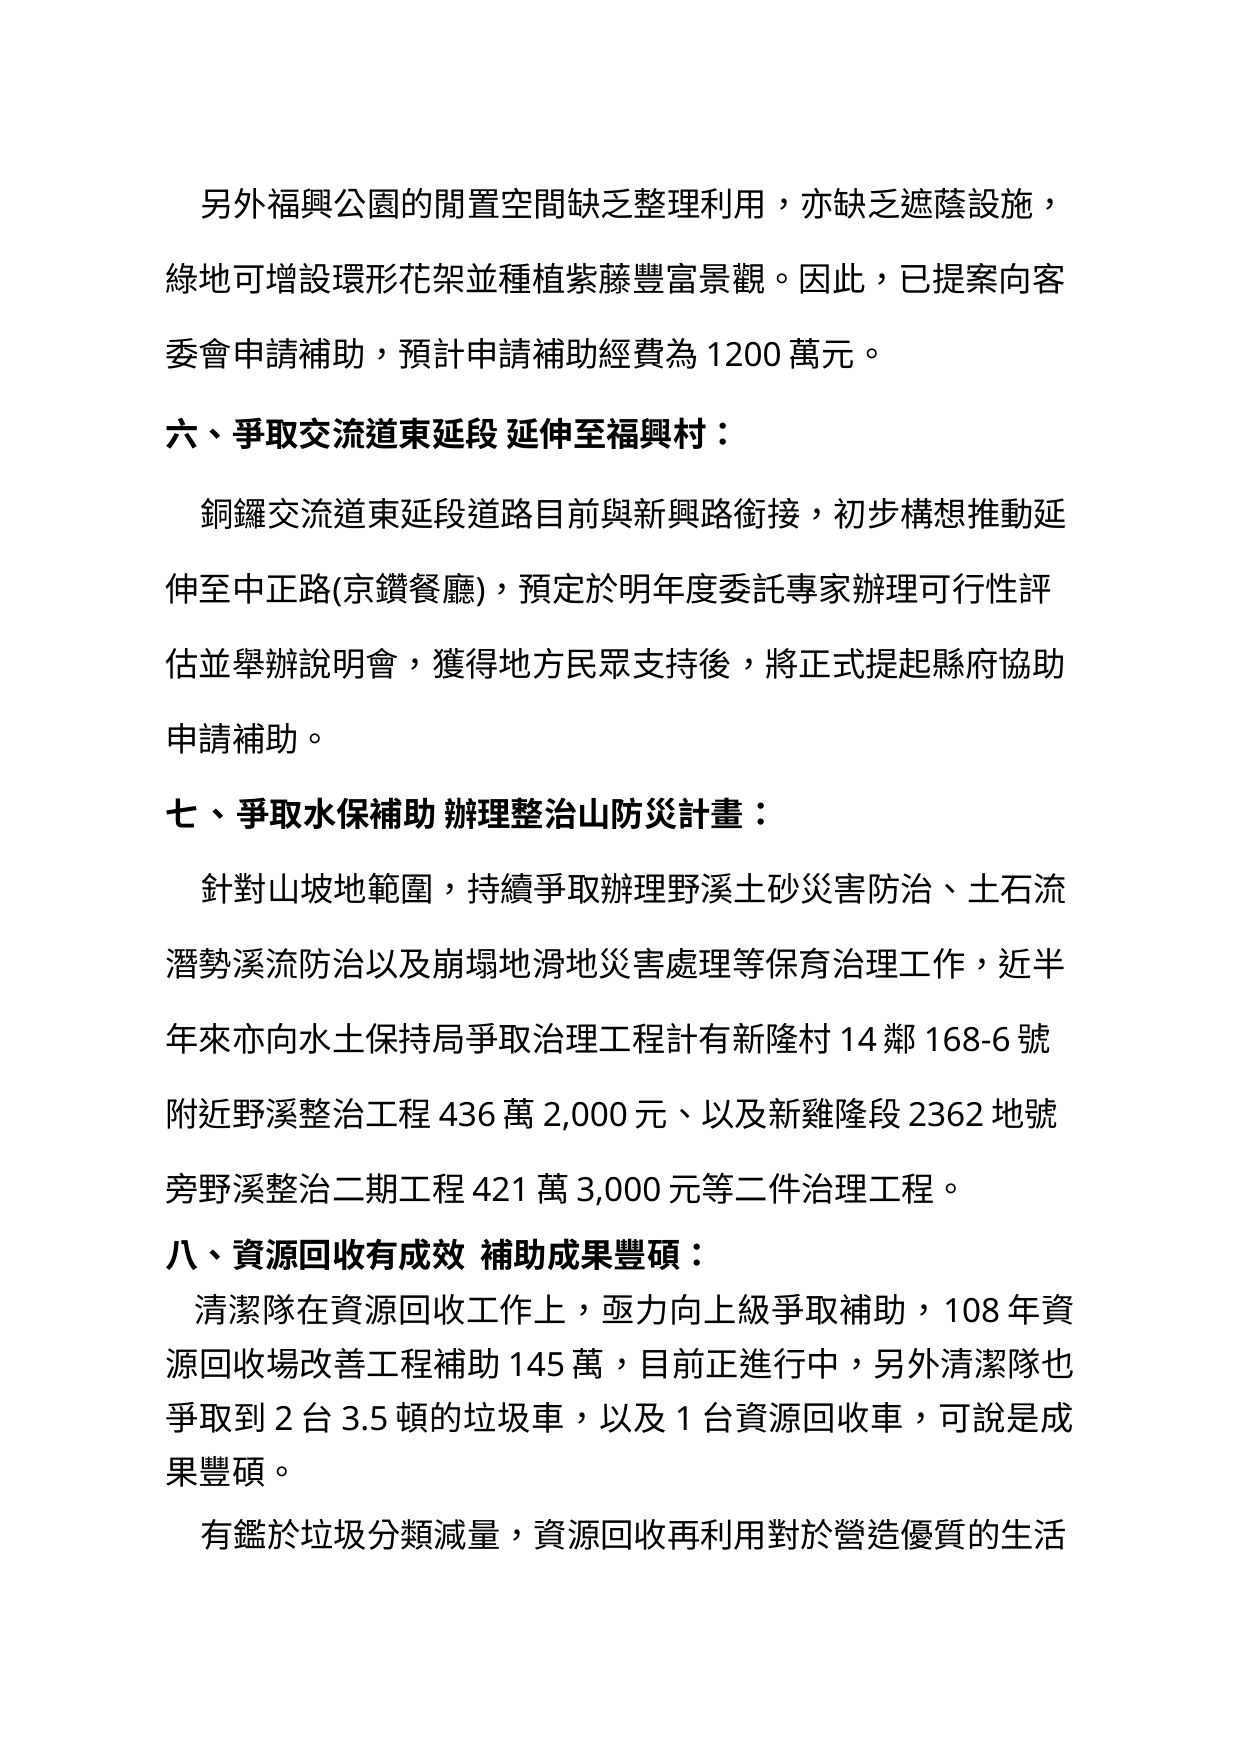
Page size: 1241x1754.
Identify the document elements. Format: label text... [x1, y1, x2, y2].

text 針對山坡地範圍，持續爭取辦理野溪土砂災害防治、土石流潛勢溪流防治以及崩塌地滑地災害處理等保育治理工作，近半年來亦向水土保持局爭取治理工程計有新隆村14鄰168-6號附近野溪整治工程436萬2,000元、以及新雞隆段2362地號旁野溪整治二期工程421萬3,000元等二件治理工程。 [165, 849, 1075, 1224]
text 有鑑於垃圾分類減量，資源回收再利用對於營造優質的生活 [165, 1495, 1075, 1570]
text 六、爭取交流道東延段 延伸至福興村： [165, 394, 1075, 469]
text 清潔隊在資源回收工作上，亟力向上級爭取補助，108年資源回收場改善工程補助145萬，目前正進行中，另外清潔隊也爭取到2台3.5頓的垃圾車，以及1台資源回收車，可說是成果豐碩。 [165, 1279, 1075, 1495]
text 七、爭取水保補助 辦理整治山防災計畫： [165, 774, 1075, 849]
text 八、資源回收有成效 補助成果豐碩： [165, 1224, 1075, 1279]
text 銅鑼交流道東延段道路目前與新興路銜接，初步構想推動延伸至中正路(京鑽餐廳)，預定於明年度委託專家辦理可行性評估並舉辦說明會，獲得地方民眾支持後，將正式提起縣府協助申請補助。 [165, 474, 1075, 774]
text 另外福興公園的閒置空間缺乏整理利用，亦缺乏遮蔭設施，綠地可增設環形花架並種植紫藤豐富景觀。因此，已提案向客委會申請補助，預計申請補助經費為1200萬元。 [165, 164, 1075, 389]
